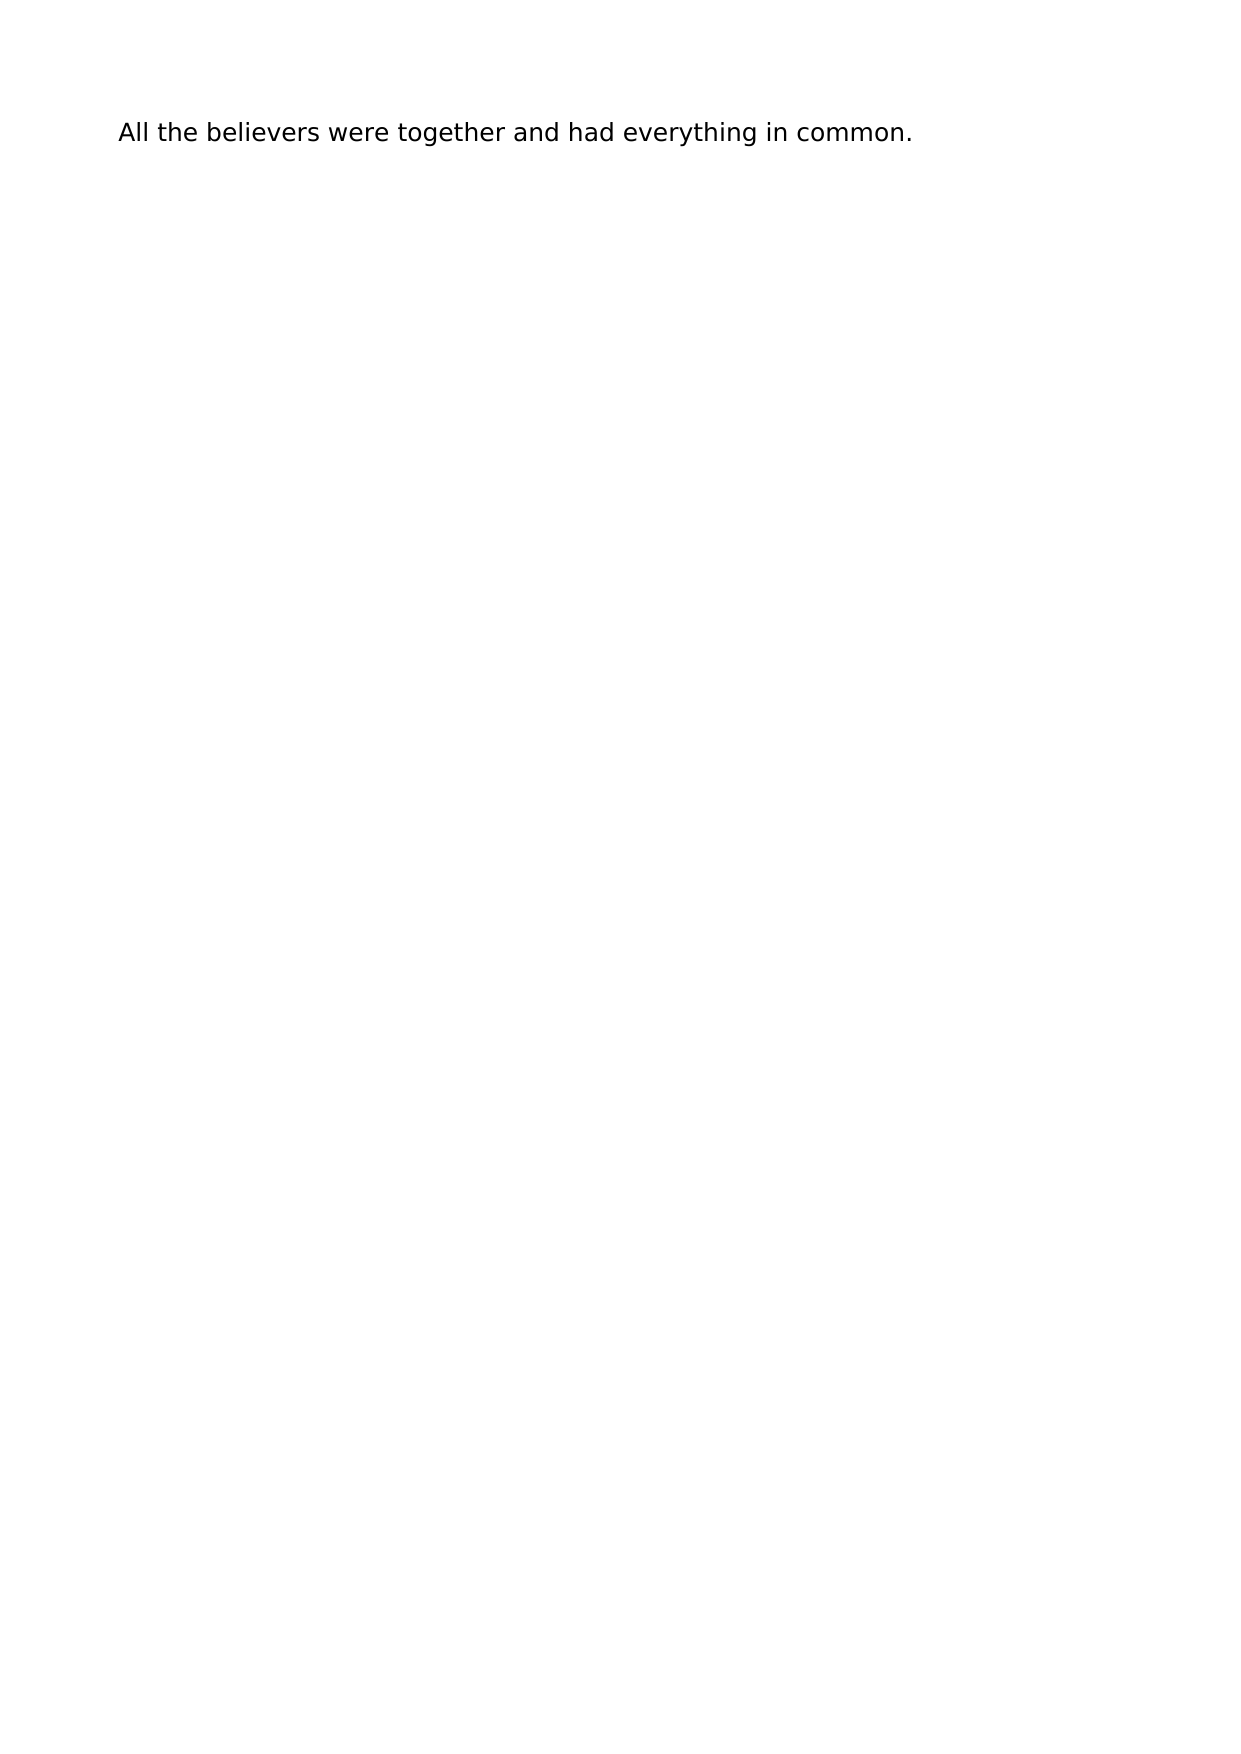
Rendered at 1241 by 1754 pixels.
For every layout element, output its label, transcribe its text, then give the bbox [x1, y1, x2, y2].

text All the believers were together and had everything in common. [118, 118, 1122, 147]
